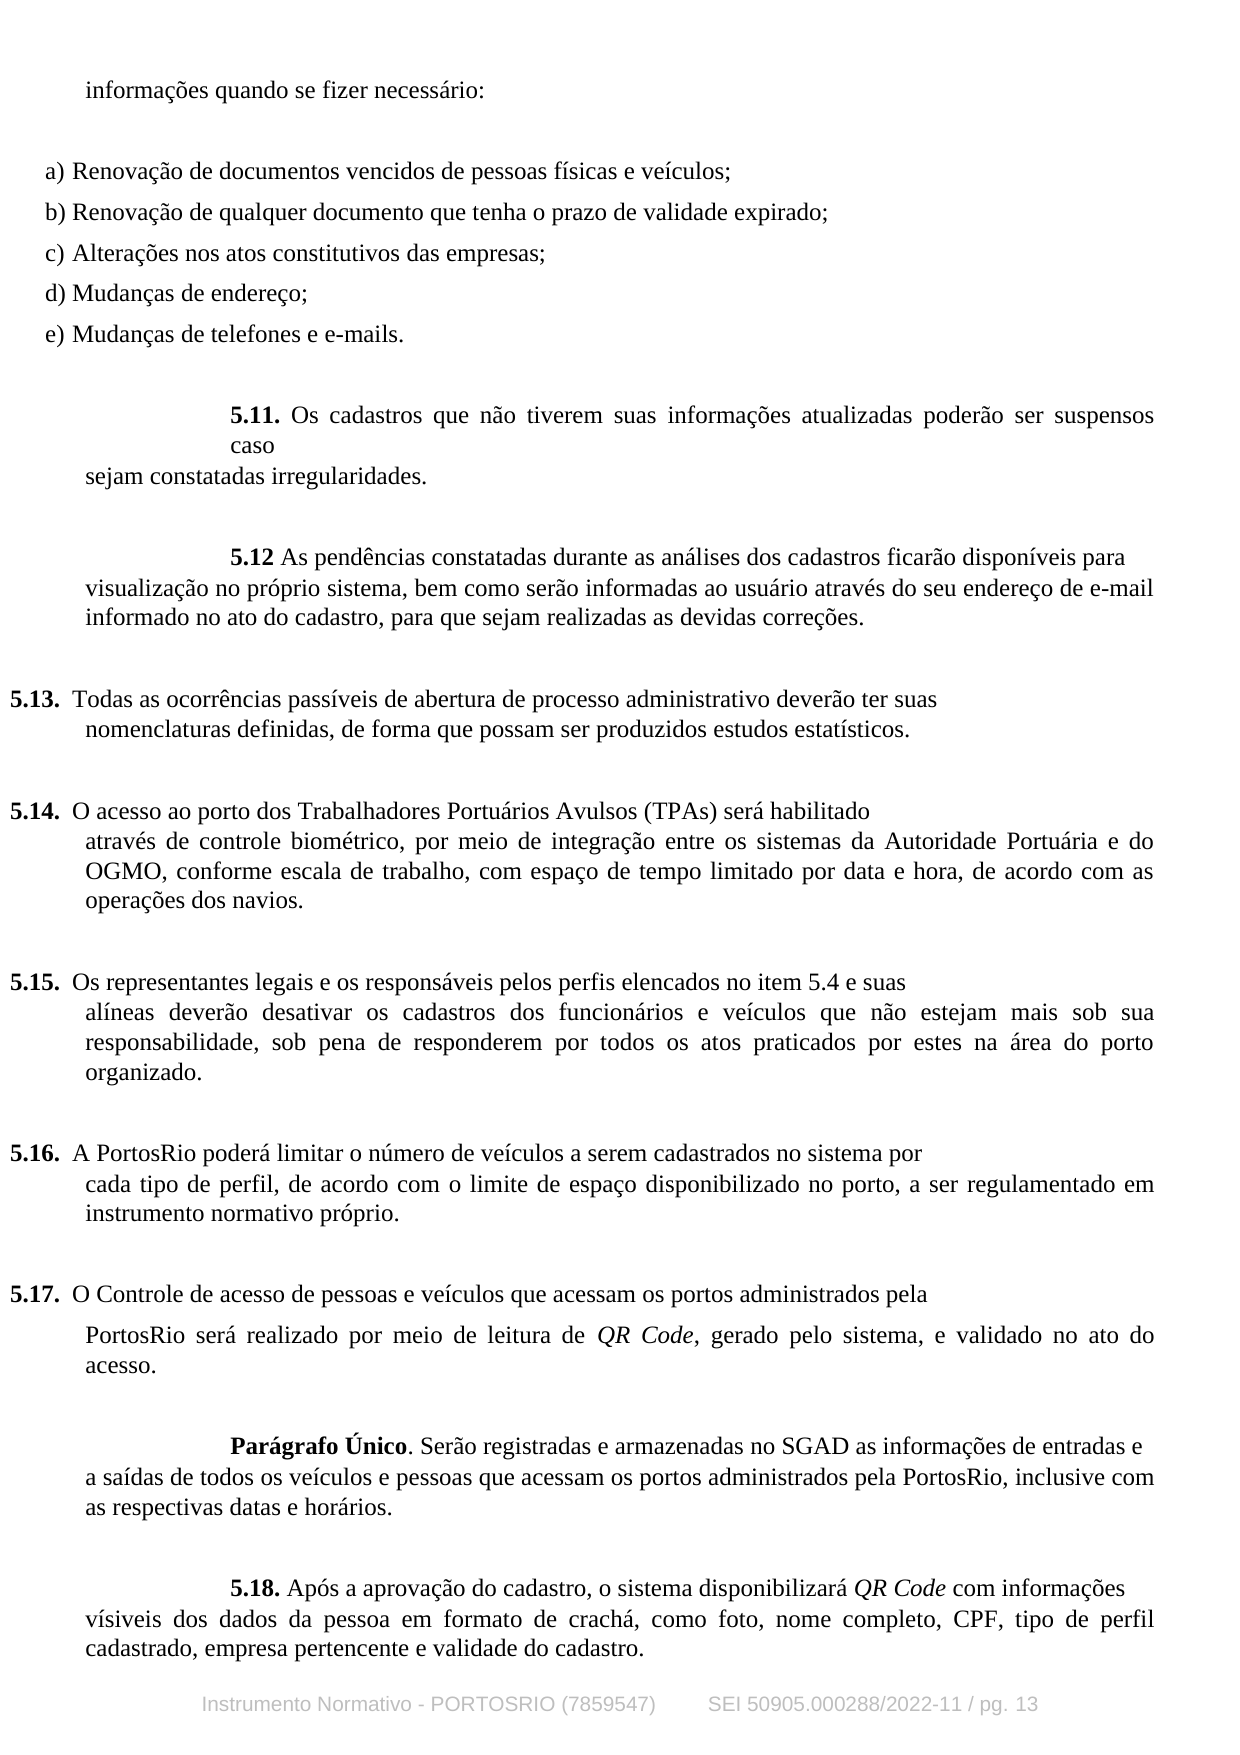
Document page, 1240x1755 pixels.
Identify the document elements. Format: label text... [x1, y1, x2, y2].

text Parágrafo Único. Serão registradas e armazenadas no SGAD as informações de entradas e [230, 1431, 1155, 1460]
list O Controle de acesso de pessoas e veículos que acessam os portos administrados pela [10, 1279, 1155, 1308]
text a saídas de todos os veículos e pessoas que acessam os portos administrados pela PortosRio, inclusive com as respectivas datas e horários. [85, 1462, 1155, 1520]
list Alterações nos atos constitutivos das empresas; [45, 238, 1155, 267]
list O acesso ao porto dos Trabalhadores Portuários Avulsos (TPAs) será habilitado [10, 796, 1155, 824]
text PortosRio será realizado por meio de leitura de QR Code, gerado pelo sistema, e validado no ato do acesso. [85, 1320, 1155, 1379]
list Mudanças de telefones e e-mails. [45, 319, 1155, 348]
list Mudanças de endereço; [45, 278, 1155, 307]
list Renovação de documentos vencidos de pessoas físicas e veículos; [45, 156, 1155, 185]
text 5.12 As pendências constatadas durante as análises dos cadastros ficarão disponíveis para [230, 542, 1155, 571]
list Todas as ocorrências passíveis de abertura de processo administrativo deverão ter suas [10, 684, 1155, 712]
list A PortosRio poderá limitar o número de veículos a serem cadastrados no sistema por [10, 1138, 1155, 1167]
text 5.11. Os cadastros que não tiverem suas informações atualizadas poderão ser suspensos caso [230, 401, 1155, 459]
text alíneas deverão desativar os cadastros dos funcionários e veículos que não estejam mais sob sua responsabilidade, sob pena de responderem por todos os atos praticados por estes na área do porto organizado. [85, 997, 1155, 1085]
text visualização no próprio sistema, bem como serão informadas ao usuário através do seu endereço de e-mail informado no ato do cadastro, para que sejam realizadas as devidas correções. [85, 573, 1155, 631]
list Os representantes legais e os responsáveis pelos perfis elencados no item 5.4 e suas [10, 967, 1155, 996]
text vísiveis dos dados da pessoa em formato de crachá, como foto, nome completo, CPF, tipo de perfil cadastrado, empresa pertencente e validade do cadastro. [85, 1604, 1155, 1662]
text através de controle biométrico, por meio de integração entre os sistemas da Autoridade Portuária e do OGMO, conforme escala de trabalho, com espaço de tempo limitado por data e hora, de acordo com as operações dos navios. [85, 826, 1155, 914]
text sejam constatadas irregularidades. [85, 461, 1155, 489]
text informações quando se fizer necessário: [85, 75, 1155, 104]
list Renovação de qualquer documento que tenha o prazo de validade expirado; [45, 197, 1155, 226]
text cada tipo de perfil, de acordo com o limite de espaço disponibilizado no porto, a ser regulamentado em instrumento normativo próprio. [85, 1169, 1155, 1227]
text 5.18. Após a aprovação do cadastro, o sistema disponibilizará QR Code com informações [230, 1573, 1155, 1602]
text nomenclaturas definidas, de forma que possam ser produzidos estudos estatísticos. [85, 714, 1155, 743]
